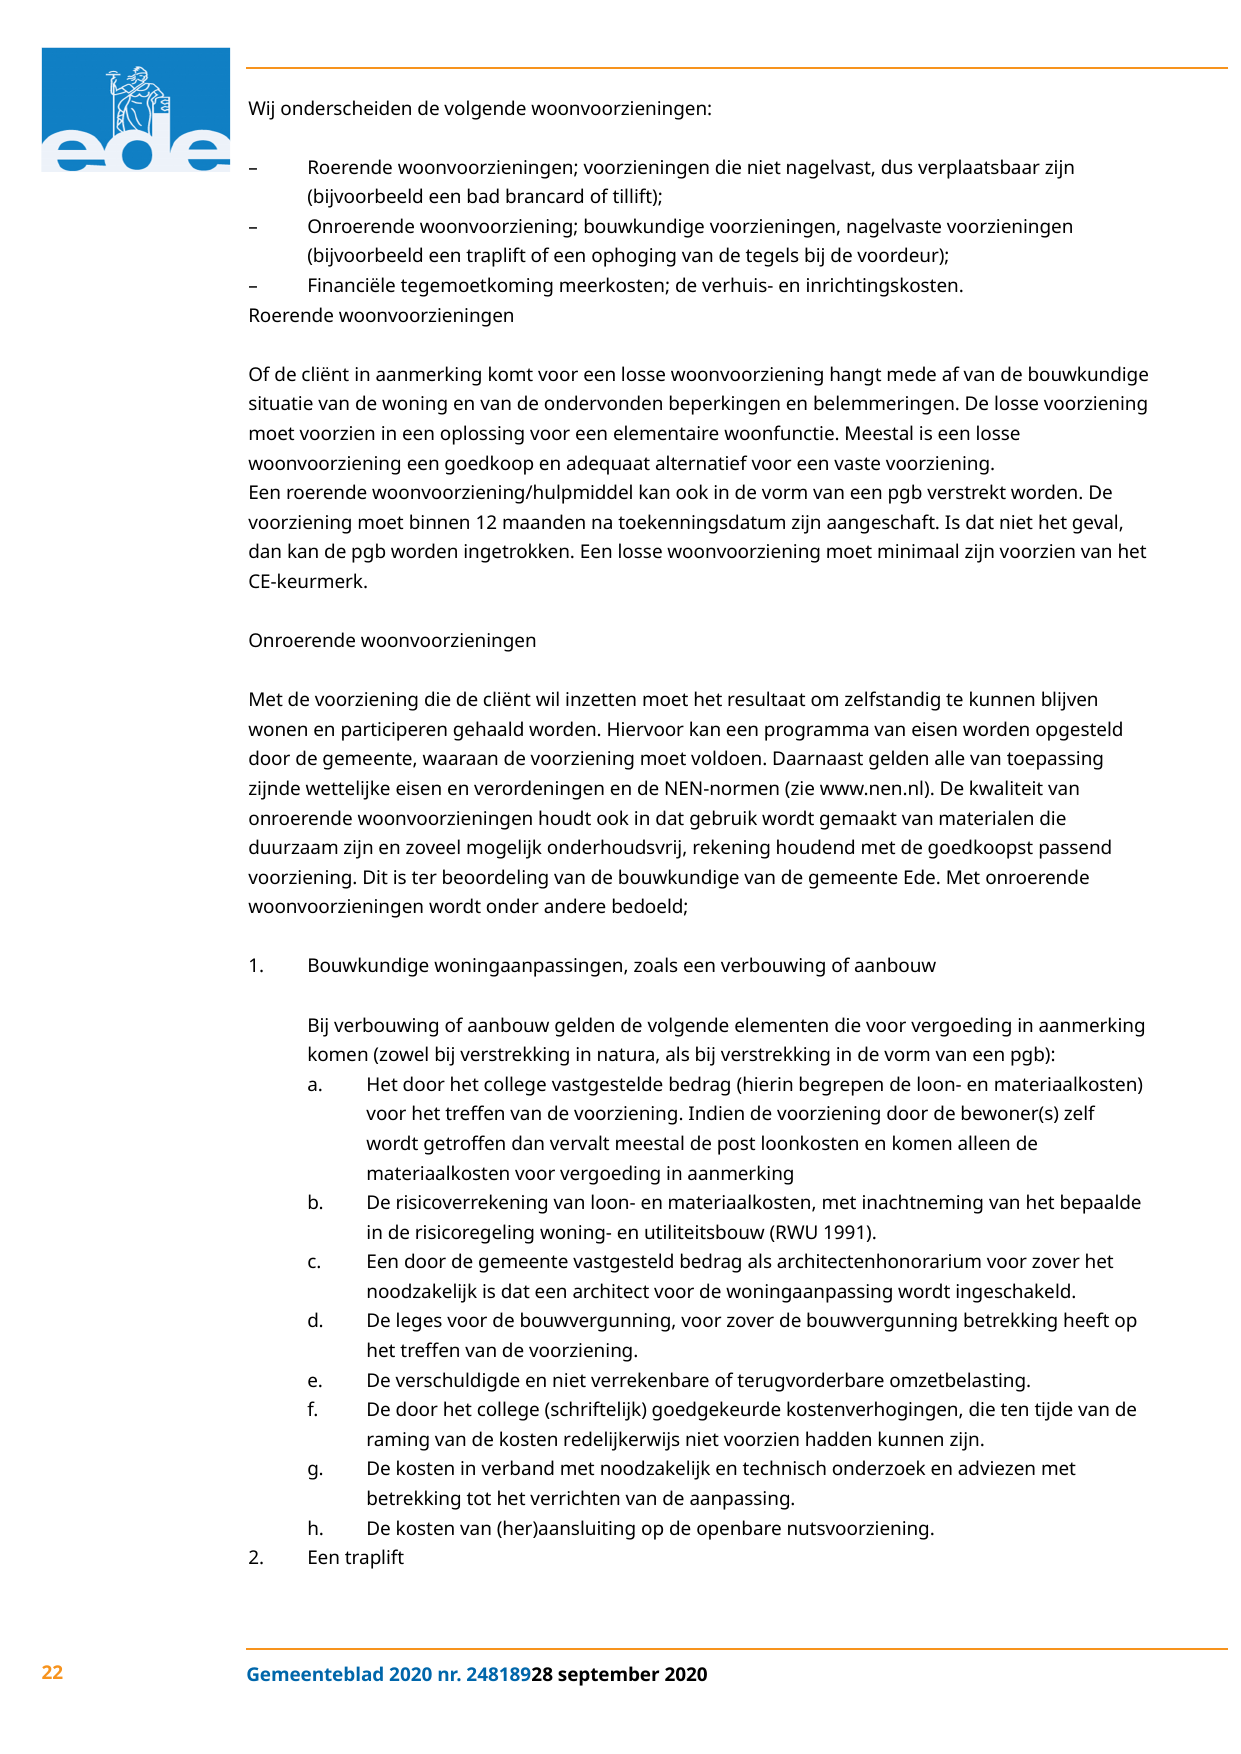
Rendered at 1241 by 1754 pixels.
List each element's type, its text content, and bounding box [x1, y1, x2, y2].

list De kosten van (her)aansluiting op de openbare nutsvoorziening. [307, 1515, 1152, 1541]
text Een roerende woonvoorziening/hulpmiddel kan ook in de vorm van een pgb verstrekt worden. De voorziening moet binnen 12 maanden na toekenningsdatum zijn aangeschaft. Is dat niet het geval, dan kan de pgb worden ingetrokken. Een losse woonvoorziening moet minimaal zijn voorzien van het CE-keurmerk. [248, 479, 1152, 594]
list De verschuldigde en niet verrekenbare of terugvorderbare omzetbelasting. [307, 1367, 1152, 1393]
text Met de voorziening die de cliënt wil inzetten moet het resultaat om zelfstandig te kunnen blijven wonen en participeren gehaald worden. Hiervoor kan een programma van eisen worden opgesteld door de gemeente, waaraan de voorziening moet voldoen. Daarnaast gelden alle van toepassing zijnde wettelijke eisen en verordeningen en de NEN-normen (zie www.nen.nl). De kwaliteit van onroerende woonvoorzieningen houdt ook in dat gebruik wordt gemaakt van materialen die duurzaam zijn en zoveel mogelijk onderhoudsvrij, rekening houdend met de goedkoopst passend voorziening. Dit is ter beoordeling van de bouwkundige van de gemeente Ede. Met onroerende woonvoorzieningen wordt onder andere bedoeld; [248, 686, 1152, 919]
list Het door het college vastgestelde bedrag (hierin begrepen de loon- en materiaalkosten) voor het treffen van de voorziening. Indien de voorziening door de bewoner(s) zelf wordt getroffen dan vervalt meestal de post loonkosten en komen alleen de materiaalkosten voor vergoeding in aanmerking [307, 1071, 1152, 1186]
list De leges voor de bouwvergunning, voor zover de bouwvergunning betrekking heeft op het treffen van de voorziening. [307, 1308, 1152, 1363]
list Roerende woonvoorzieningen; voorzieningen die niet nagelvast, dus verplaatsbaar zijn (bijvoorbeeld een bad brancard of tillift); [248, 154, 1152, 209]
list Onroerende woonvoorziening; bouwkundige voorzieningen, nagelvaste voorzieningen (bijvoorbeeld een traplift of een ophoging van de tegels bij de voordeur); [248, 213, 1152, 268]
picture [41, 47, 231, 172]
list Financiële tegemoetkoming meerkosten; de verhuis- en inrichtingskosten. [248, 272, 1152, 298]
text Of de cliënt in aanmerking komt voor een losse woonvoorziening hangt mede af van de bouwkundige situatie van de woning en van de ondervonden beperkingen en belemmeringen. De losse voorziening moet voorzien in een oplossing voor een elementaire woonfunctie. Meestal is een losse woonvoorziening een goedkoop en adequaat alternatief voor een vaste voorziening. [248, 361, 1152, 476]
list De kosten in verband met noodzakelijk en technisch onderzoek en adviezen met betrekking tot het verrichten van de aanpassing. [307, 1456, 1152, 1511]
list Bouwkundige woningaanpassingen, zoals een verbouwing of aanbouw [248, 953, 1152, 978]
text Roerende woonvoorzieningen [248, 302, 1152, 328]
list De door het college (schriftelijk) goedgekeurde kostenverhogingen, die ten tijde van de raming van de kosten redelijkerwijs niet voorzien hadden kunnen zijn. [307, 1396, 1152, 1452]
list Een door de gemeente vastgesteld bedrag als architectenhonorarium voor zover het noodzakelijk is dat een architect voor de woningaanpassing wordt ingeschakeld. [307, 1248, 1152, 1304]
list Bij verbouwing of aanbouw gelden de volgende elementen die voor vergoeding in aanmerking komen (zowel bij verstrekking in natura, als bij verstrekking in de vorm van een pgb): [248, 1012, 1152, 1067]
text Wij onderscheiden de volgende woonvoorzieningen: [248, 95, 1152, 121]
list De risicoverrekening van loon- en materiaalkosten, met inachtneming van het bepaalde in de risicoregeling woning- en utiliteitsbouw (RWU 1991). [307, 1189, 1152, 1245]
list Een traplift [248, 1544, 1152, 1570]
text Onroerende woonvoorzieningen [248, 627, 1152, 653]
